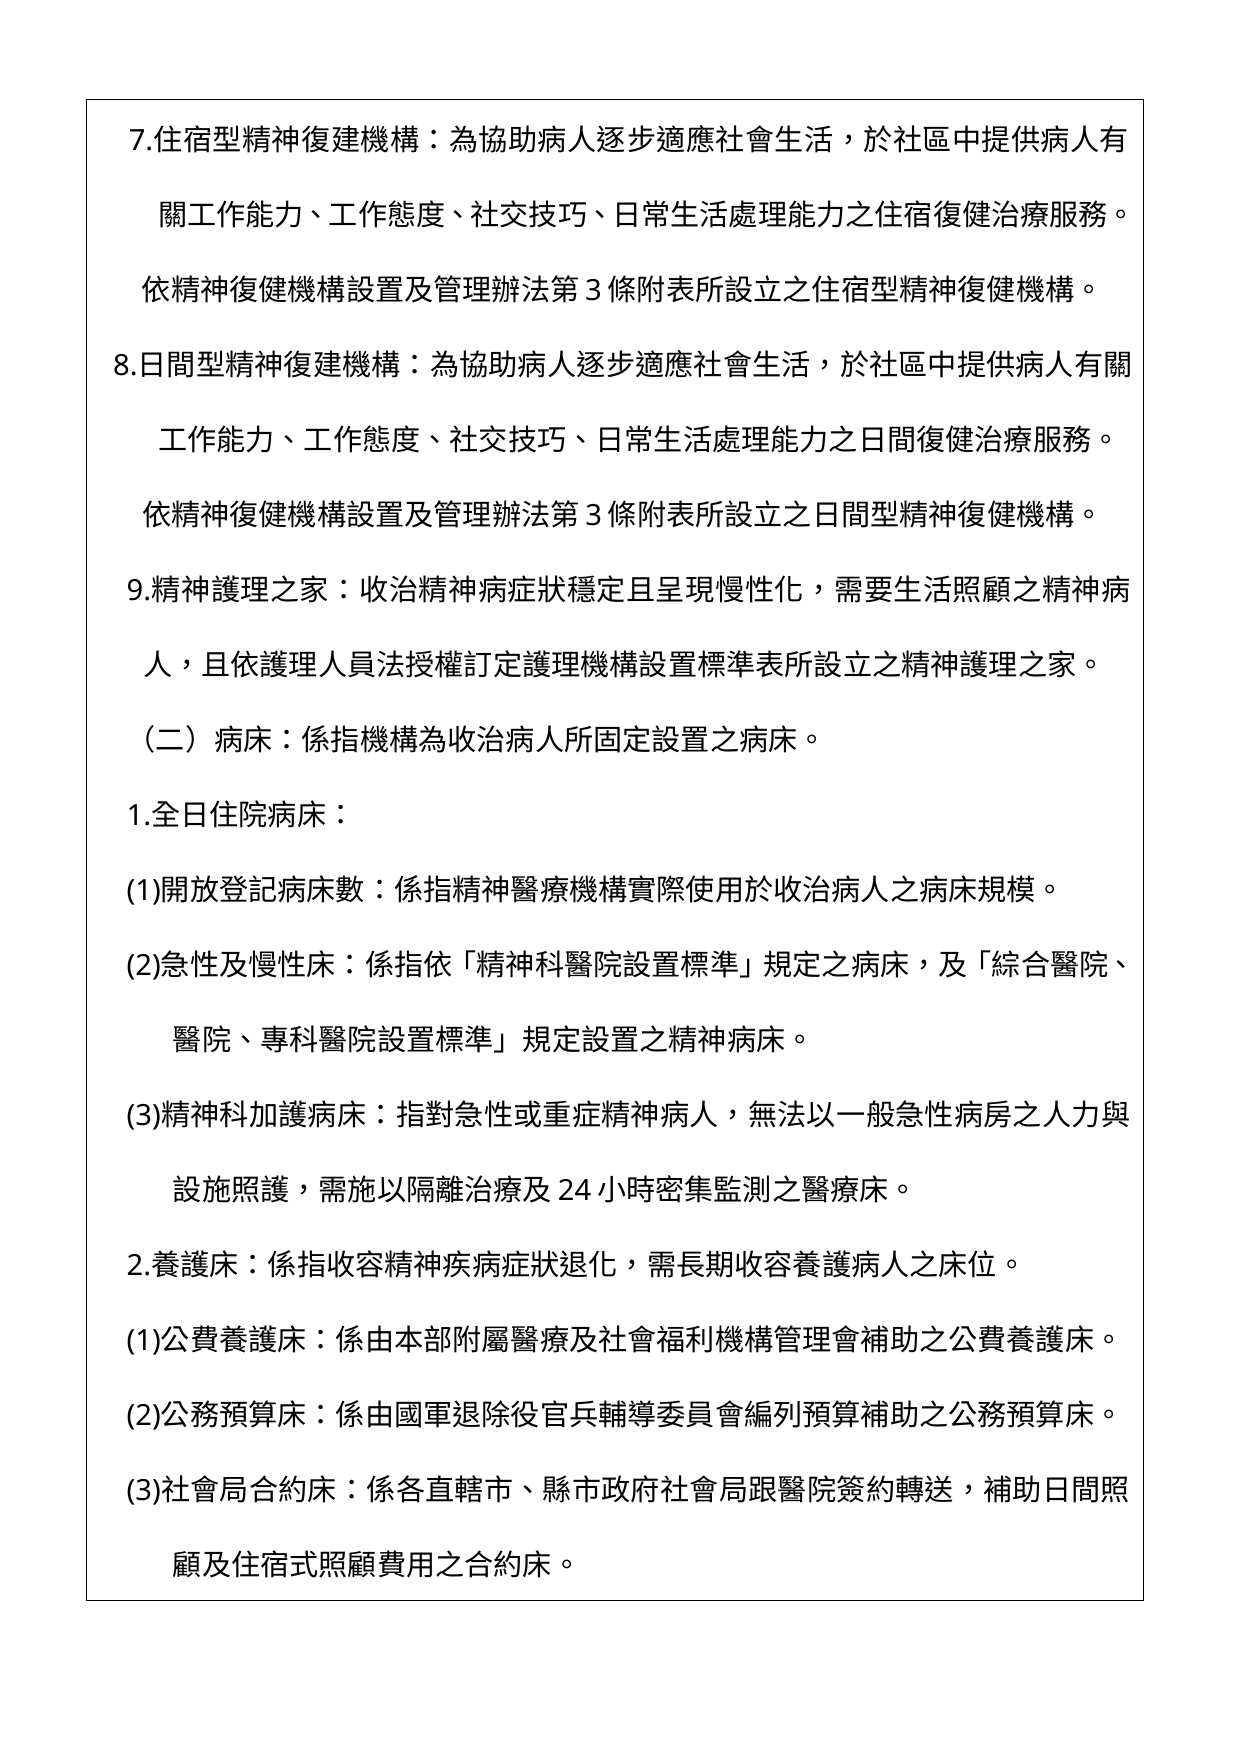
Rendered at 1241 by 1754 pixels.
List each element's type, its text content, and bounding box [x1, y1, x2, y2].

table_header 7.住宿型精神復建機構：為協助病人逐步適應社會生活，於社區中提供病人有關工作能力、工作態度、社交技巧、日常生活處理能力之住宿復健治療服務。 依精神復健機構設置及管理辦法第3條附表所設立之住宿型精神復健機構。 8.日間型精神復建機構：為協助病人逐步適應社會生活，於社區中提供病人有關工作能力、工作態度、社交技巧、日常生活處理能力之日間復健治療服務。 依精神復健機構設置及管理辦法第3條附表所設立之日間型精神復健機構。 9.精神護理之家：收治精神病症狀穩定且呈現慢性化，需要生活照顧之精神病人，且依護理人員法授權訂定護理機構設置標準表所設立之精神護理之家。 （二）病床：係指機構為收治病人所固定設置之病床。 1.全日住院病床： (1)開放登記病床數：係指精神醫療機構實際使用於收治病人之病床規模。 (2)急性及慢性床：係指依「精神科醫院設置標準」規定之病床，及「綜合醫院、醫院、專科醫院設置標準」規定設置之精神病床。 (3)精神科加護病床：指對急性或重症精神病人，無法以一般急性病房之人力與設施照護，需施以隔離治療及24小時密集監測之醫療床。 2.養護床：係指收容精神疾病症狀退化，需長期收容養護病人之床位。 (1)公費養護床：係由本部附屬醫療及社會福利機構管理會補助之公費養護床。 (2)公務預算床：係由國軍退除役官兵輔導委員會編列預算補助之公務預算床。 (3)社會局合約床：係各直轄市、縣市政府社會局跟醫院簽約轉送，補助日間照顧及住宿式照顧費用之合約床。 [87, 100, 1143, 1600]
